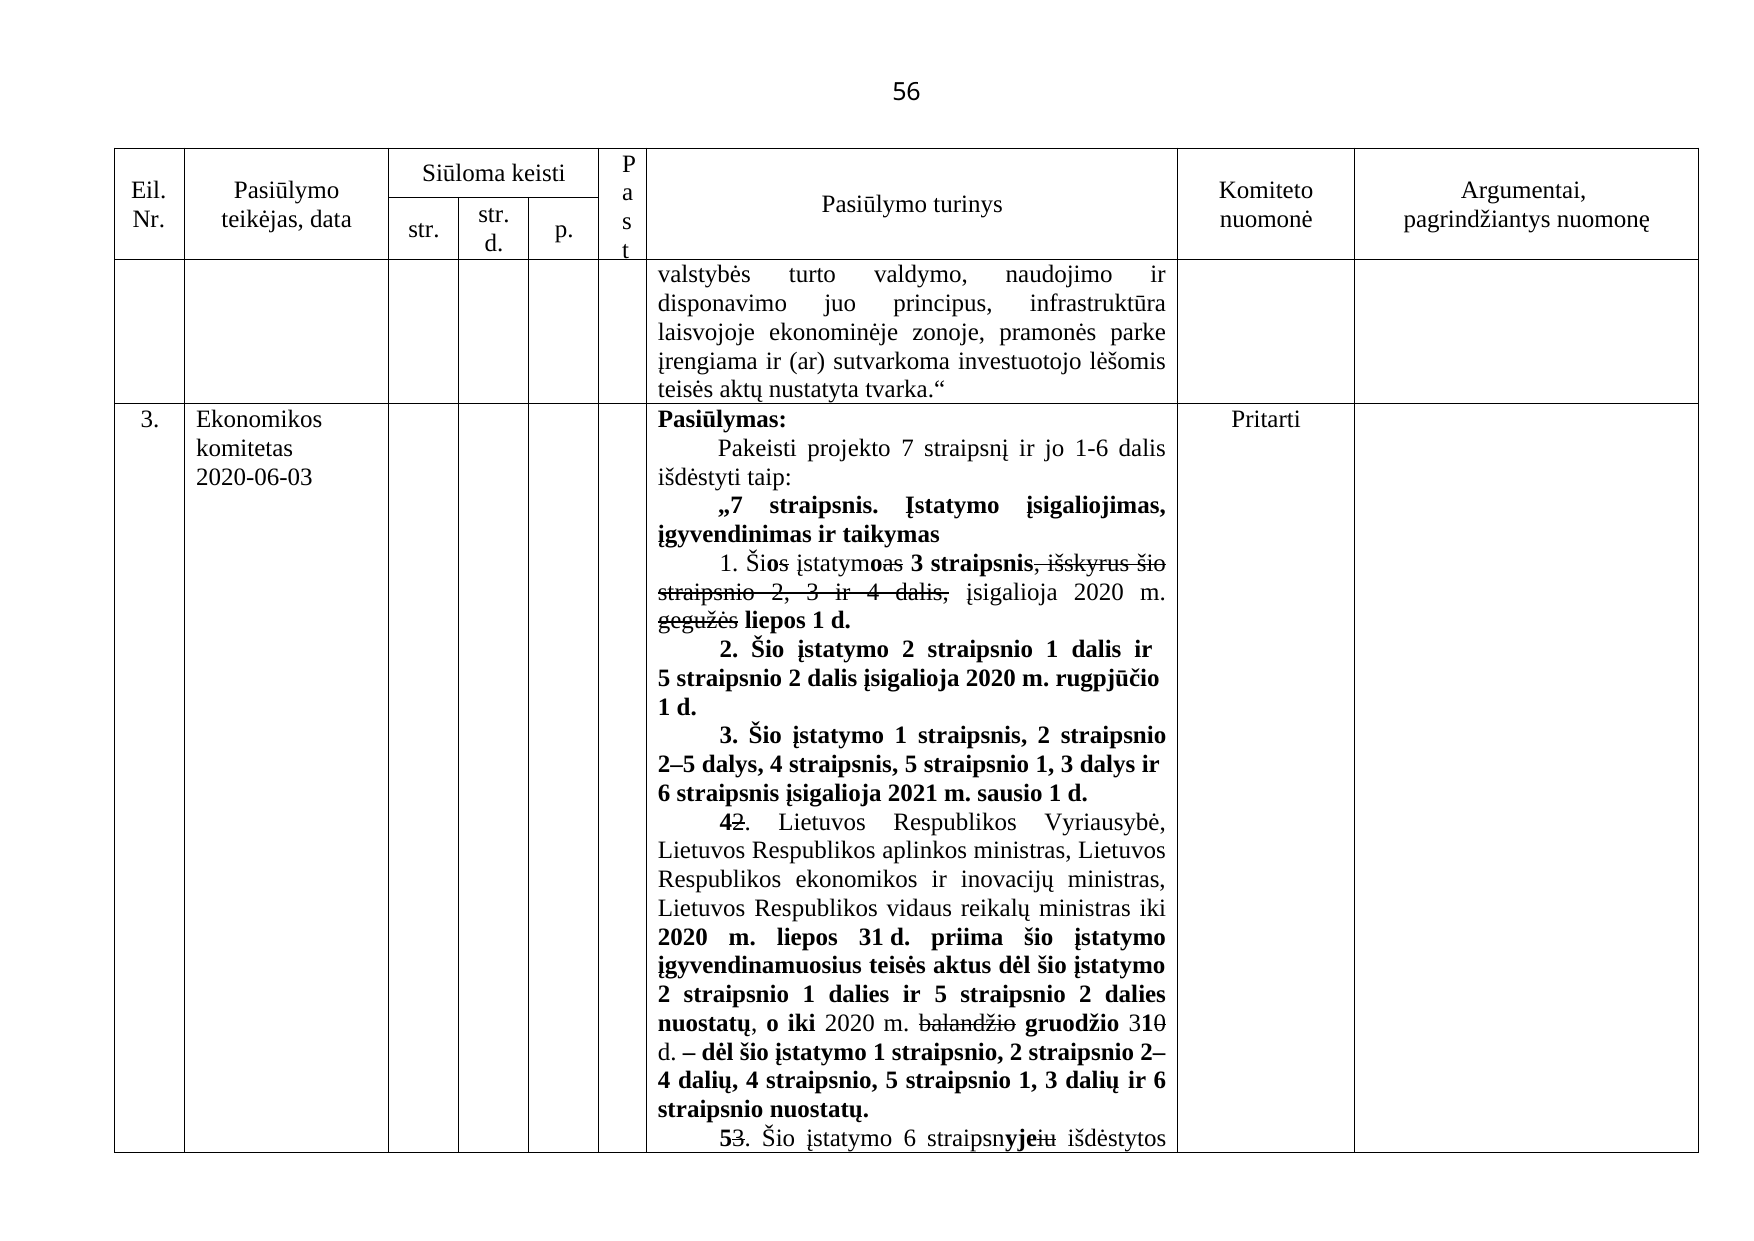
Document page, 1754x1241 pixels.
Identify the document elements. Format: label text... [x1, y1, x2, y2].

table_header Pasiūlymo turinys [647, 149, 1177, 258]
table_cell [1355, 260, 1698, 403]
table_cell [1355, 404, 1698, 1152]
table_cell Ekonomikos komitetas 2020-06-03 [185, 404, 388, 1152]
table_cell str. d. [459, 198, 528, 258]
table_cell [459, 404, 528, 1152]
table_header Argumentai, pagrindžiantys nuomonę [1355, 149, 1698, 258]
table_cell [529, 260, 598, 403]
table_header Siūloma keisti [389, 149, 598, 197]
table_cell [1178, 260, 1354, 403]
table_cell [459, 260, 528, 403]
table_header Pasiūlymo teikėjas, data [185, 149, 388, 258]
table_cell [389, 260, 458, 403]
table_cell valstybės turto valdymo, naudojimo ir disponavimo juo principus, infrastruktūra laisvojoje ekonominėje zonoje, pramonės parke įrengiama ir (ar) sutvarkoma investuotojo lėšomis teisės aktų nustatyta tvarka.“ [647, 260, 1177, 403]
table_cell Pasiūlymas: Pakeisti projekto 7 straipsnį ir jo 1-6 dalis išdėstyti taip: „7 straipsnis. Įstatymo įsigaliojimas, įgyvendinimas ir taikymas 1. Šios įstatymoas 3 straipsnis, išskyrus šio straipsnio 2, 3 ir 4 dalis, įsigalioja 2020 m. gegužės liepos 1 d. 2. Šio įstatymo 2 straipsnio 1 dalis ir 5 straipsnio 2 dalis įsigalioja 2020 m. rugpjūčio 1 d. 3. Šio įstatymo 1 straipsnis, 2 straipsnio 2–5 dalys, 4 straipsnis, 5 straipsnio 1, 3 dalys ir 6 straipsnis įsigalioja 2021 m. sausio 1 d. 42. Lietuvos Respublikos Vyriausybė, Lietuvos Respublikos aplinkos ministras, Lietuvos Respublikos ekonomikos ir inovacijų ministras, Lietuvos Respublikos vidaus reikalų ministras iki 2020 m. liepos 31 d. priima šio įstatymo įgyvendinamuosius teisės aktus dėl šio įstatymo 2 straipsnio 1 dalies ir 5 straipsnio 2 dalies nuostatų, o iki 2020 m. balandžio gruodžio 310 d. – dėl šio įstatymo 1 straipsnio, 2 straipsnio 2–4 dalių, 4 straipsnio, 5 straipsnio 1, 3 dalių ir 6 straipsnio nuostatų. 53. Šio įstatymo 6 straipsnyjeiu išdėstytos [647, 404, 1177, 1152]
table_header Pastabos [599, 149, 646, 258]
table_cell [529, 404, 598, 1152]
table_cell 3. [115, 404, 184, 1152]
table_cell str. [389, 198, 458, 258]
table_cell [115, 260, 184, 403]
table_cell p. [529, 198, 598, 258]
table_cell Pritarti [1178, 404, 1354, 1152]
table_cell [389, 404, 458, 1152]
table_cell [599, 260, 646, 403]
table_header Eil. Nr. [115, 149, 184, 258]
table_header Komiteto nuomonė [1178, 149, 1354, 258]
table_cell [599, 404, 646, 1152]
table_cell [185, 260, 388, 403]
